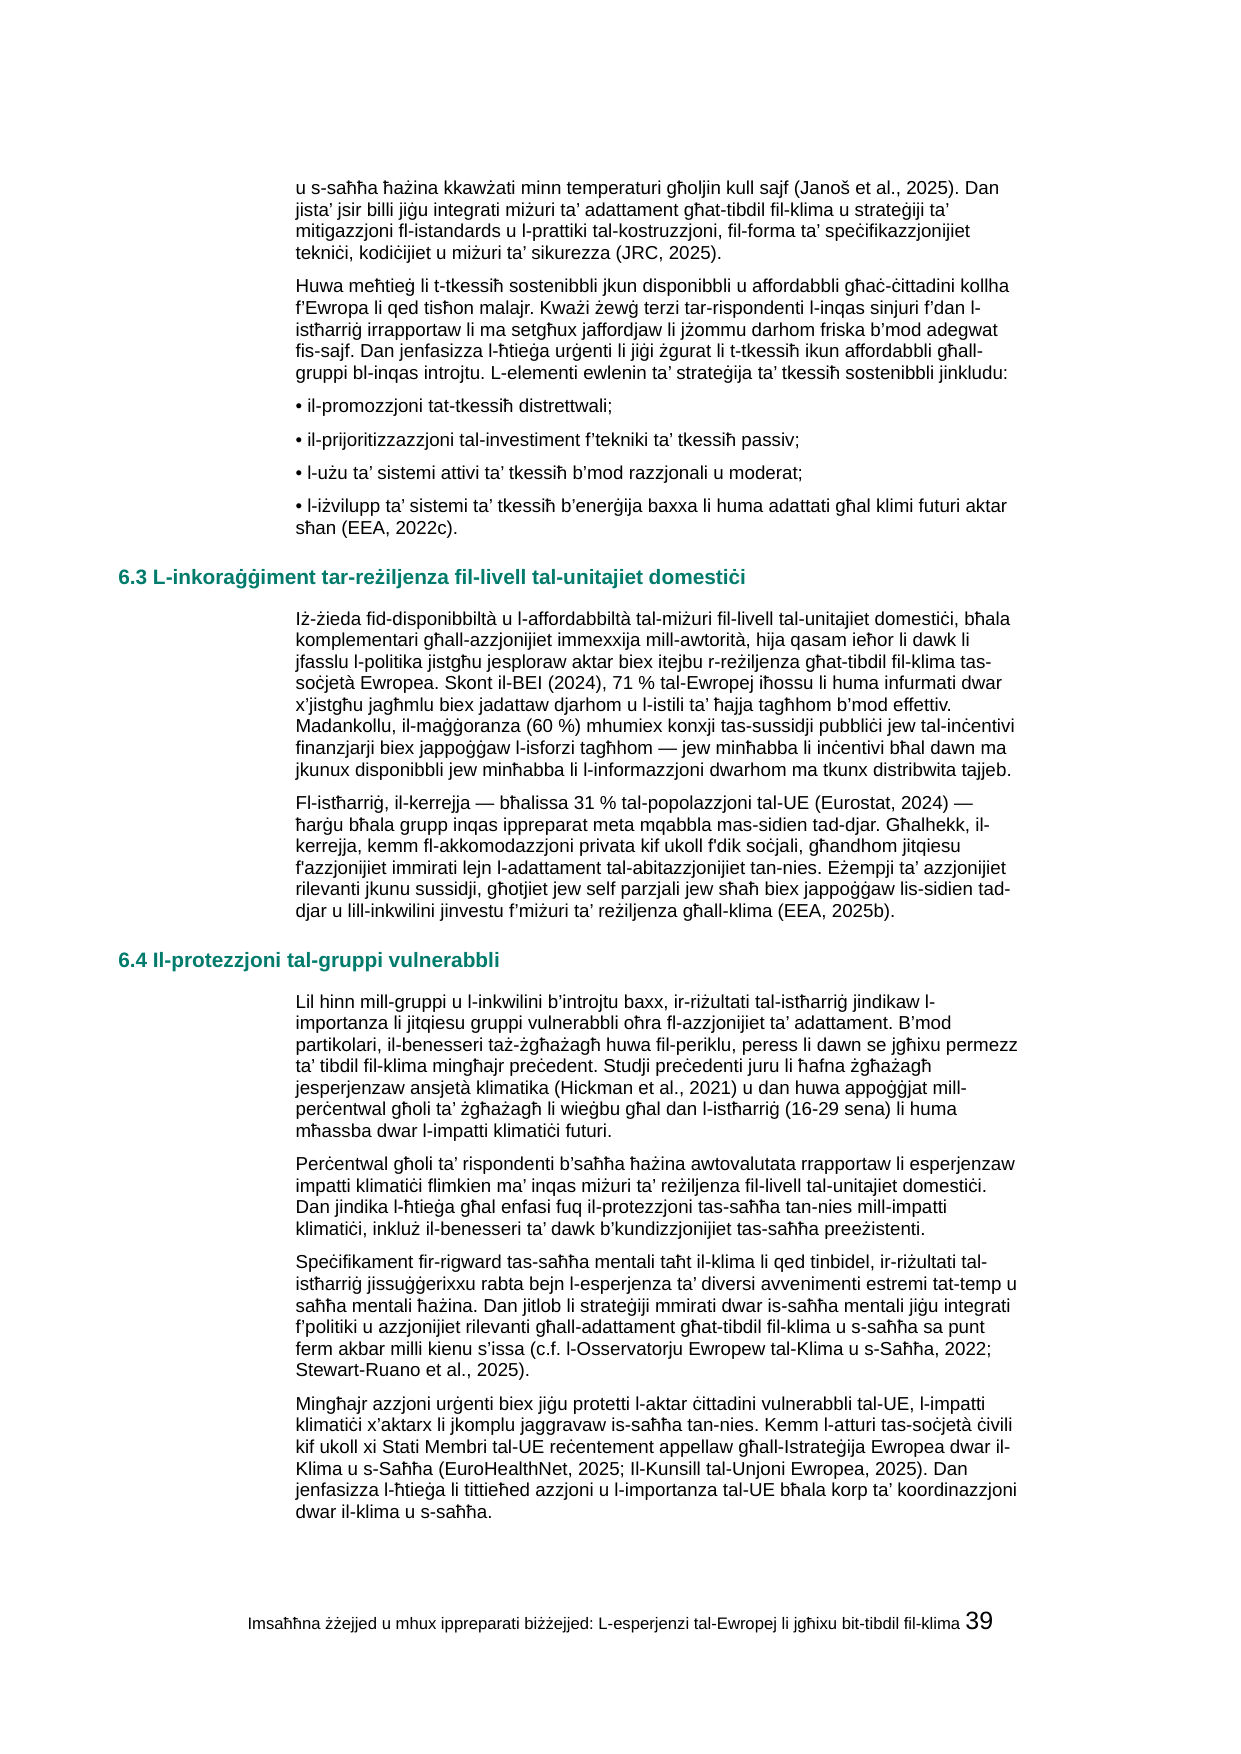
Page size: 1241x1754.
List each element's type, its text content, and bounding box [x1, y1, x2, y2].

text Huwa meħtieġ li t-tkessiħ sostenibbli jkun disponibbli u affordabbli għaċ-ċittadini kollha f’Ewropa li qed tisħon malajr. Kważi żewġ terzi tar-rispondenti l-inqas sinjuri f’dan l-istħarriġ irrapportaw li ma setgħux jaffordjaw li jżommu darhom friska b’mod adegwat fis-sajf. Dan jenfasizza l-ħtieġa urġenti li jiġi żgurat li t-tkessiħ ikun affordabbli għall-gruppi bl-inqas introjtu. L-elementi ewlenin ta’ strateġija ta’ tkessiħ sostenibbli jinkludu: [295, 275, 1022, 383]
text u s-saħħa ħażina kkawżati minn temperaturi għoljin kull sajf (Janoš et al., 2025). Dan jista’ jsir billi jiġu integrati miżuri ta’ adattament għat-tibdil fil-klima u strateġiji ta’ mitigazzjoni fl-istandards u l-prattiki tal-kostruzzjoni, fil-forma ta’ speċifikazzjonijiet tekniċi, kodiċijiet u miżuri ta’ sikurezza (JRC, 2025). [295, 177, 1022, 263]
text Mingħajr azzjoni urġenti biex jiġu protetti l-aktar ċittadini vulnerabbli tal-UE, l-impatti klimatiċi x’aktarx li jkomplu jaggravaw is-saħħa tan-nies. Kemm l-atturi tas-soċjetà ċivili kif ukoll xi Stati Membri tal-UE reċentement appellaw għall-Istrateġija Ewropea dwar il-Klima u s-Saħħa (EuroHealthNet, 2025; Il-Kunsill tal-Unjoni Ewropea, 2025). Dan jenfasizza l-ħtieġa li tittieħed azzjoni u l-importanza tal-UE bħala korp ta’ koordinazzjoni dwar il-klima u s-saħħa. [295, 1393, 1022, 1522]
subtitle 6.4 Il-protezzjoni tal-gruppi vulnerabbli [118, 948, 1122, 972]
text Fl-istħarriġ, il-kerrejja — bħalissa 31 % tal-popolazzjoni tal-UE (Eurostat, 2024) — ħarġu bħala grupp inqas ippreparat meta mqabbla mas-sidien tad-djar. Għalhekk, il-kerrejja, kemm fl-akkomodazzjoni privata kif ukoll f'dik soċjali, għandhom jitqiesu f'azzjonijiet immirati lejn l-adattament tal-abitazzjonijiet tan-nies. Eżempji ta’ azzjonijiet rilevanti jkunu sussidji, għotjiet jew self parzjali jew sħaħ biex jappoġġaw lis-sidien tad-djar u lill-inkwilini jinvestu f’miżuri ta’ reżiljenza għall-klima (EEA, 2025b). [295, 792, 1022, 921]
text • l-użu ta’ sistemi attivi ta’ tkessiħ b’mod razzjonali u moderat; [295, 462, 1022, 483]
text • il-promozzjoni tat-tkessiħ distrettwali; [295, 395, 1022, 416]
text Speċifikament fir-rigward tas-saħħa mentali taħt il-klima li qed tinbidel, ir-riżultati tal-istħarriġ jissuġġerixxu rabta bejn l-esperjenza ta’ diversi avvenimenti estremi tat-temp u saħħa mentali ħażina. Dan jitlob li strateġiji mmirati dwar is-saħħa mentali jiġu integrati f’politiki u azzjonijiet rilevanti għall-adattament għat-tibdil fil-klima u s-saħħa sa punt ferm akbar milli kienu s’issa (c.f. l-Osservatorju Ewropew tal-Klima u s-Saħħa, 2022; Stewart-Ruano et al., 2025). [295, 1251, 1022, 1381]
text • il-prijoritizzazzjoni tal-investiment f’tekniki ta’ tkessiħ passiv; [295, 428, 1022, 450]
text Iż-żieda fid-disponibbiltà u l-affordabbiltà tal-miżuri fil-livell tal-unitajiet domestiċi, bħala komplementari għall-azzjonijiet immexxija mill-awtorità, hija qasam ieħor li dawk li jfasslu l-politika jistgħu jesploraw aktar biex itejbu r-reżiljenza għat-tibdil fil-klima tas-soċjetà Ewropea. Skont il-BEI (2024), 71 % tal-Ewropej iħossu li huma infurmati dwar x’jistgħu jagħmlu biex jadattaw djarhom u l-istili ta’ ħajja tagħhom b’mod effettiv. Madankollu, il-maġġoranza (60 %) mhumiex konxji tas-sussidji pubbliċi jew tal-inċentivi finanzjarji biex jappoġġaw l-isforzi tagħhom — jew minħabba li inċentivi bħal dawn ma jkunux disponibbli jew minħabba li l-informazzjoni dwarhom ma tkunx distribwita tajjeb. [295, 607, 1022, 780]
text Lil hinn mill-gruppi u l-inkwilini b’introjtu baxx, ir-riżultati tal-istħarriġ jindikaw l-importanza li jitqiesu gruppi vulnerabbli oħra fl-azzjonijiet ta’ adattament. B’mod partikolari, il-benesseri taż-żgħażagħ huwa fil-periklu, peress li dawn se jgħixu permezz ta’ tibdil fil-klima mingħajr preċedent. Studji preċedenti juru li ħafna żgħażagħ jesperjenzaw ansjetà klimatika (Hickman et al., 2021) u dan huwa appoġġjat mill-perċentwal għoli ta’ żgħażagħ li wieġbu għal dan l-istħarriġ (16-29 sena) li huma mħassba dwar l-impatti klimatiċi futuri. [295, 990, 1022, 1141]
text • l-iżvilupp ta’ sistemi ta’ tkessiħ b’enerġija baxxa li huma adattati għal klimi futuri aktar sħan (EEA, 2022c). [295, 495, 1022, 538]
text Perċentwal għoli ta’ rispondenti b’saħħa ħażina awtovalutata rrapportaw li esperjenzaw impatti klimatiċi flimkien ma’ inqas miżuri ta’ reżiljenza fil-livell tal-unitajiet domestiċi. Dan jindika l-ħtieġa għal enfasi fuq il-protezzjoni tas-saħħa tan-nies mill-impatti klimatiċi, inkluż il-benesseri ta’ dawk b’kundizzjonijiet tas-saħħa preeżistenti. [295, 1153, 1022, 1239]
subtitle 6.3 L-inkoraġġiment tar-reżiljenza fil-livell tal-unitajiet domestiċi [118, 565, 1122, 589]
